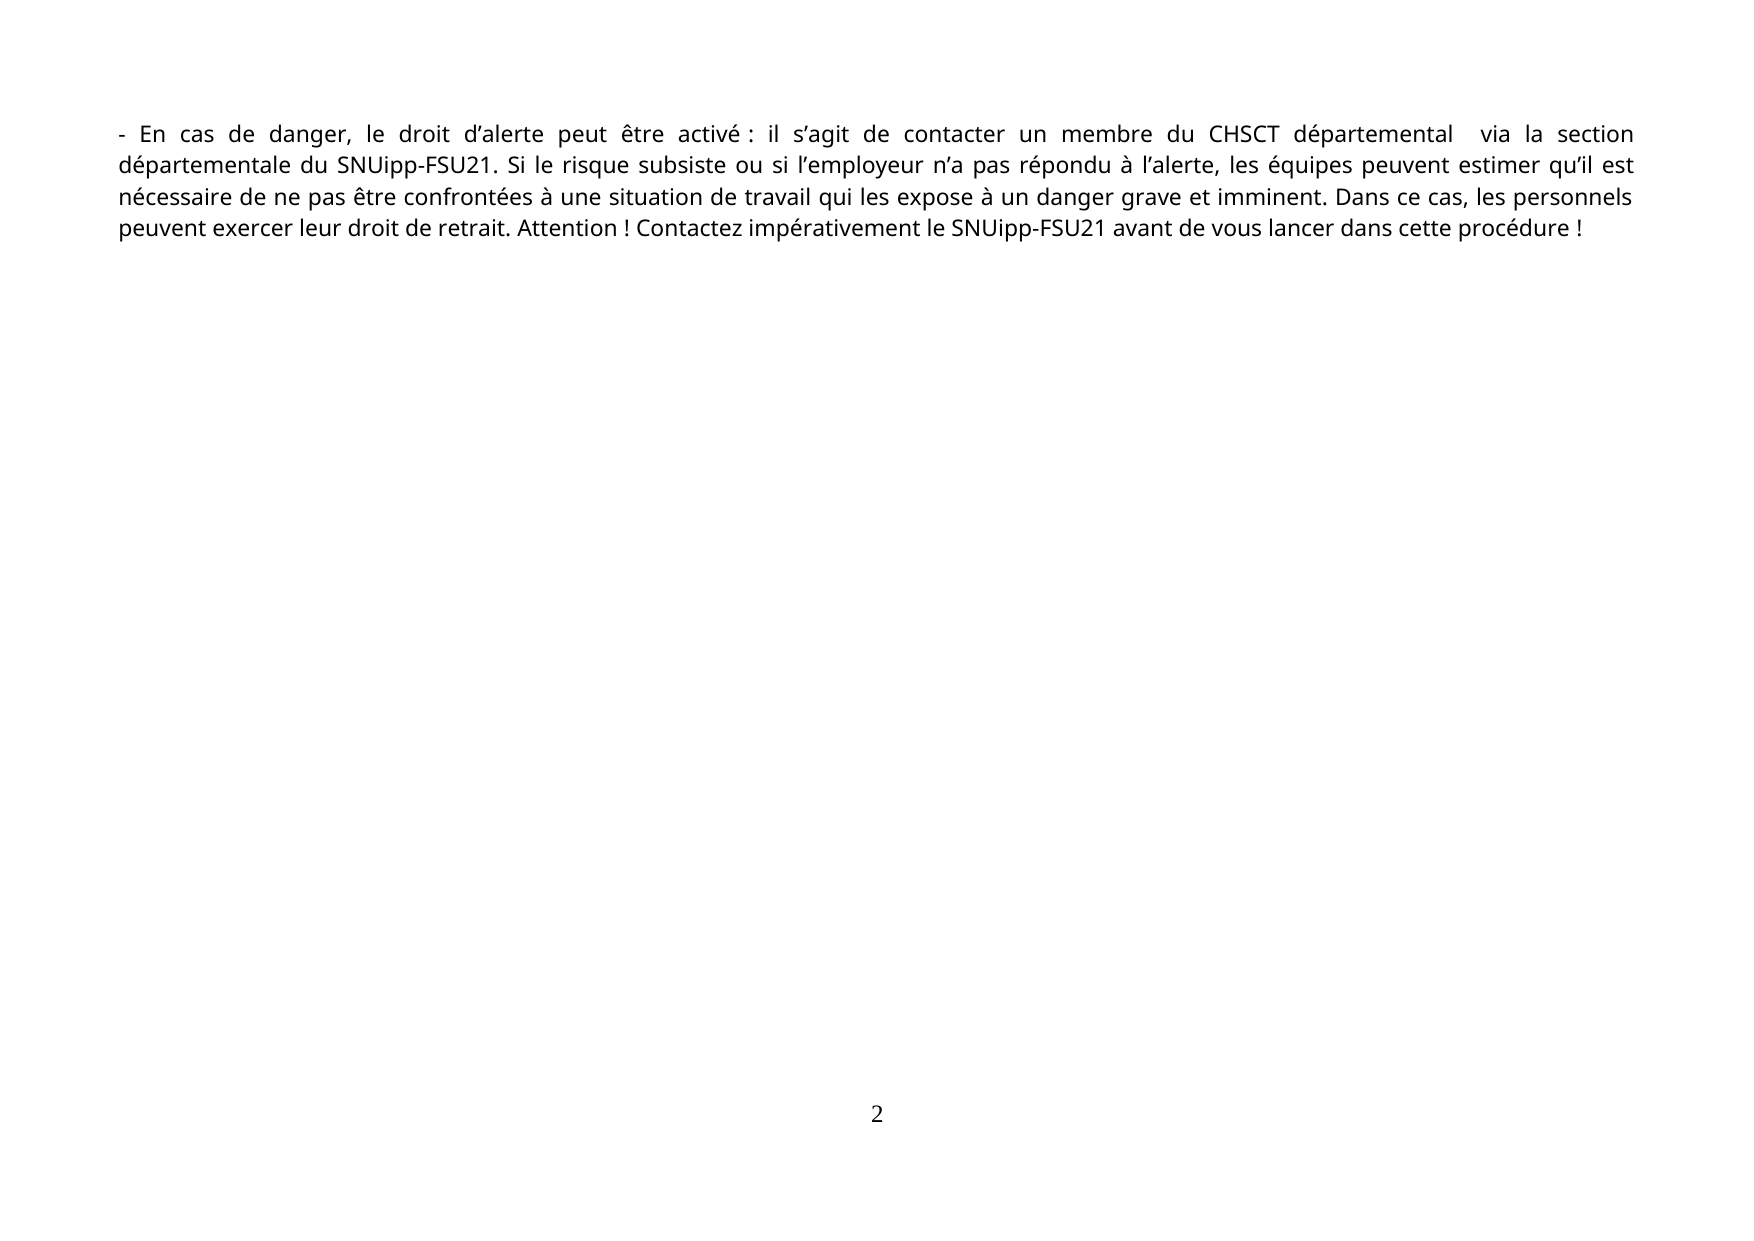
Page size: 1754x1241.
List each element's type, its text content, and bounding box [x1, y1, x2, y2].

text - En cas de danger, le droit d’alerte peut être activé : il s’agit de contacter un membre du CHSCT départemental via la section départementale du SNUipp-FSU21. Si le risque subsiste ou si l’employeur n’a pas répondu à l’alerte, les équipes peuvent estimer qu’il est nécessaire de ne pas être confrontées à une situation de travail qui les expose à un danger grave et imminent. Dans ce cas, les personnels peuvent exercer leur droit de retrait. Attention ! Contactez impérativement le SNUipp-FSU21 avant de vous lancer dans cette procédure ! [118, 118, 1636, 243]
